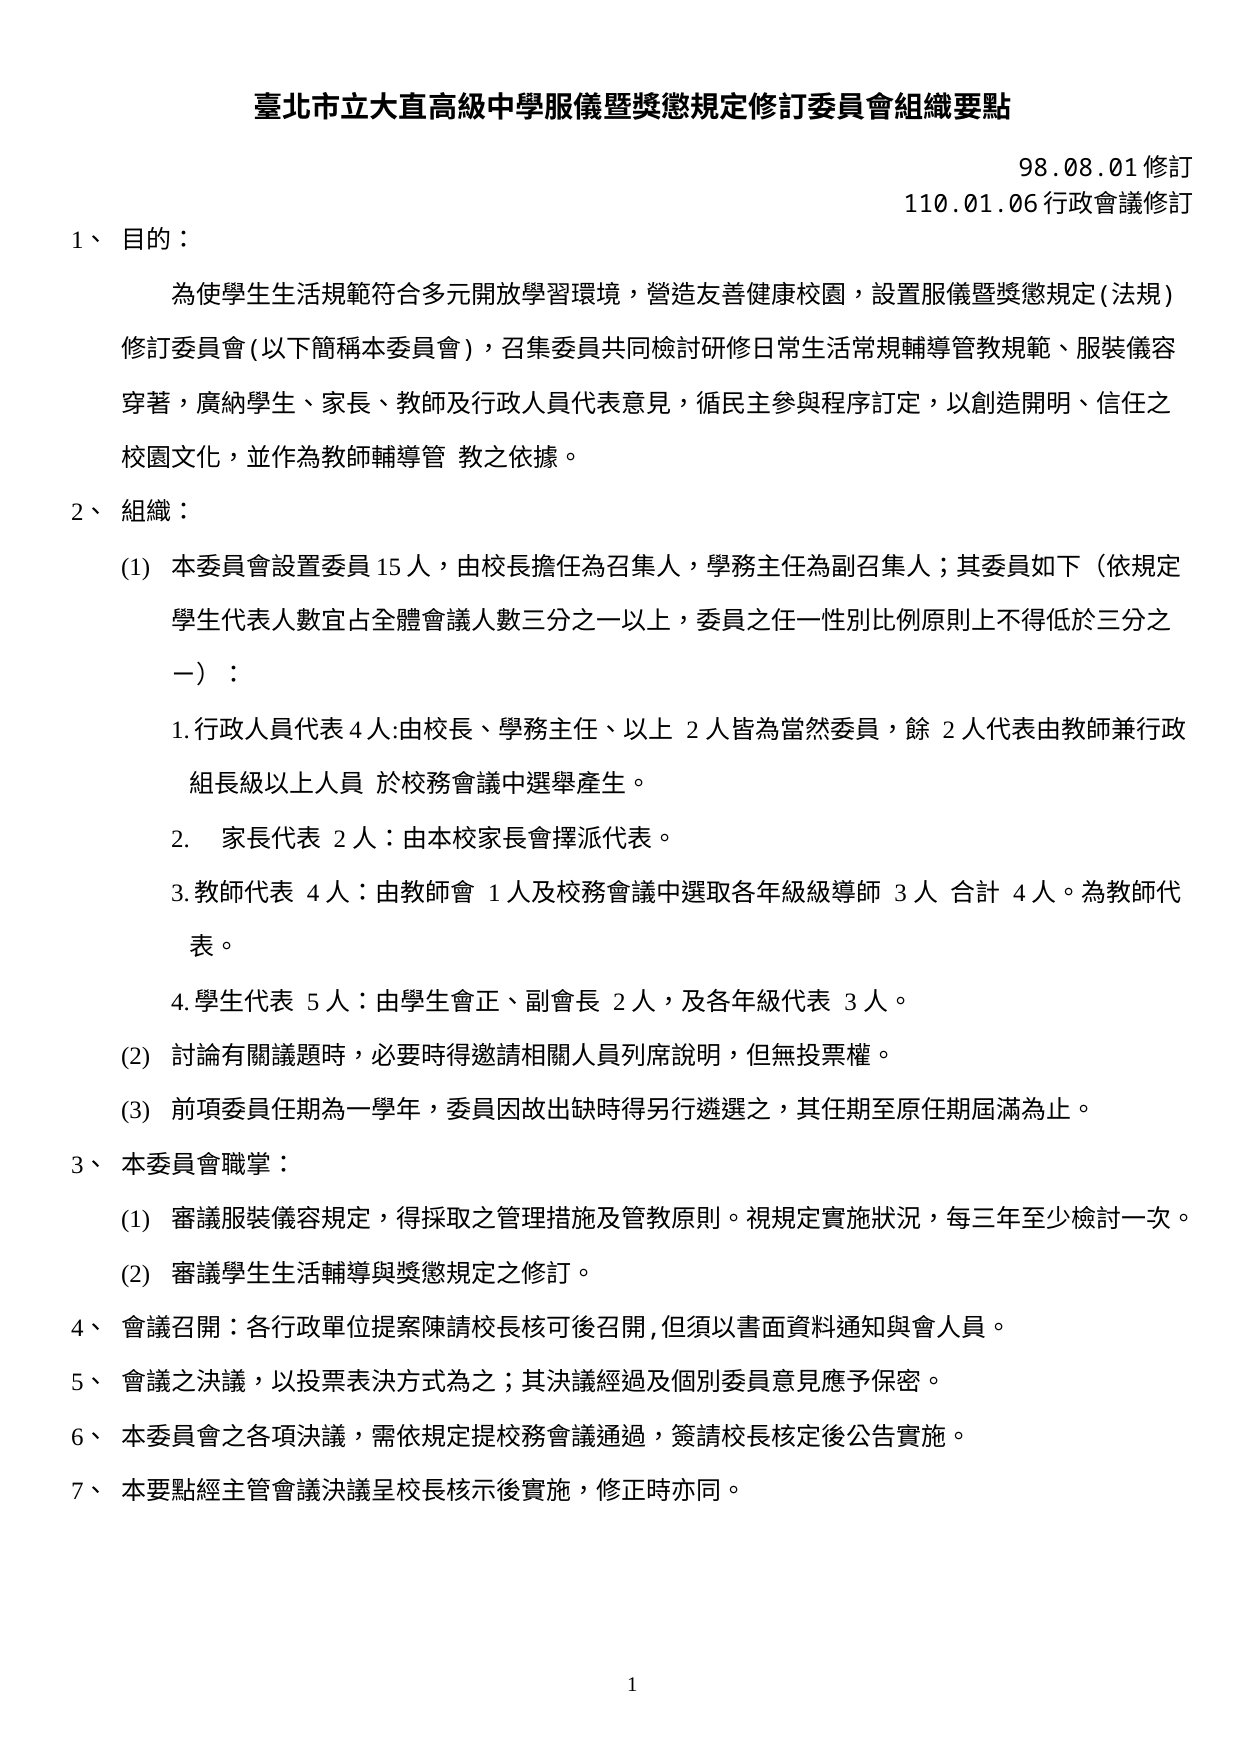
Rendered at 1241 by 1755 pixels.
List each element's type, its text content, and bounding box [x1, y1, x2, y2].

list 組織： [71, 492, 1193, 528]
text 98.08.01修訂 [71, 147, 1193, 184]
list 討論有關議題時，必要時得邀請相關人員列席說明，但無投票權。 [121, 1036, 1193, 1072]
list 學生代表 5 人：由學生會正、副會長 2 人，及各年級代表 3 人。 [171, 981, 1193, 1017]
list 本委員會設置委員15人，由校長擔任為召集人，學務主任為副召集人；其委員如下（依規定學生代表人數宜占全體會議人數三分之一以上，委員之任一性別比例原則上不得低於三分之ㄧ）： [121, 546, 1193, 691]
list 前項委員任期為一學年，委員因故出缺時得另行遴選之，其任期至原任期屆滿為止。 [121, 1090, 1193, 1126]
list 會議召開：各行政單位提案陳請校長核可後召開,但須以書面資料通知與會人員。 [71, 1307, 1193, 1344]
list 審議服裝儀容規定，得採取之管理措施及管教原則。視規定實施狀況，每三年至少檢討一次。 [121, 1199, 1193, 1235]
list 教師代表 4 人：由教師會 1 人及校務會議中選取各年級級導師 3 人 合計 4 人。為教師代表。 [171, 872, 1193, 963]
text 臺北市立大直高級中學服儀暨獎懲規定修訂委員會組織要點 [71, 84, 1193, 126]
list 審議學生生活輔導與獎懲規定之修訂。 [121, 1253, 1193, 1289]
list 家長代表 2 人：由本校家長會擇派代表。 [171, 818, 1193, 854]
text 110.01.06行政會議修訂 [71, 184, 1193, 220]
list 目的： [71, 220, 1193, 256]
list 會議之決議，以投票表決方式為之；其決議經過及個別委員意見應予保密。 [71, 1362, 1193, 1398]
list 本委員會職掌： [71, 1144, 1193, 1181]
list 本要點經主管會議決議呈校長核示後實施，修正時亦同。 [71, 1471, 1193, 1507]
list 本委員會之各項決議，需依規定提校務會議通過，簽請校長核定後公告實施。 [71, 1416, 1193, 1452]
list 行政人員代表4人:由校長、學務主任、以上 2 人皆為當然委員，餘 2 人代表由教師兼行政組長級以上人員 於校務會議中選舉產生。 [171, 709, 1193, 800]
text 為使學生生活規範符合多元開放學習環境，營造友善健康校園，設置服儀暨獎懲規定(法規)修訂委員會(以下簡稱本委員會)，召集委員共同檢討研修日常生活常規輔導管教規範、服裝儀容穿著，廣納學生、家長、教師及行政人員代表意見，循民主參與程序訂定，以創造開明、信任之校園文化，並作為教師輔導管 教之依據。 [121, 274, 1193, 474]
